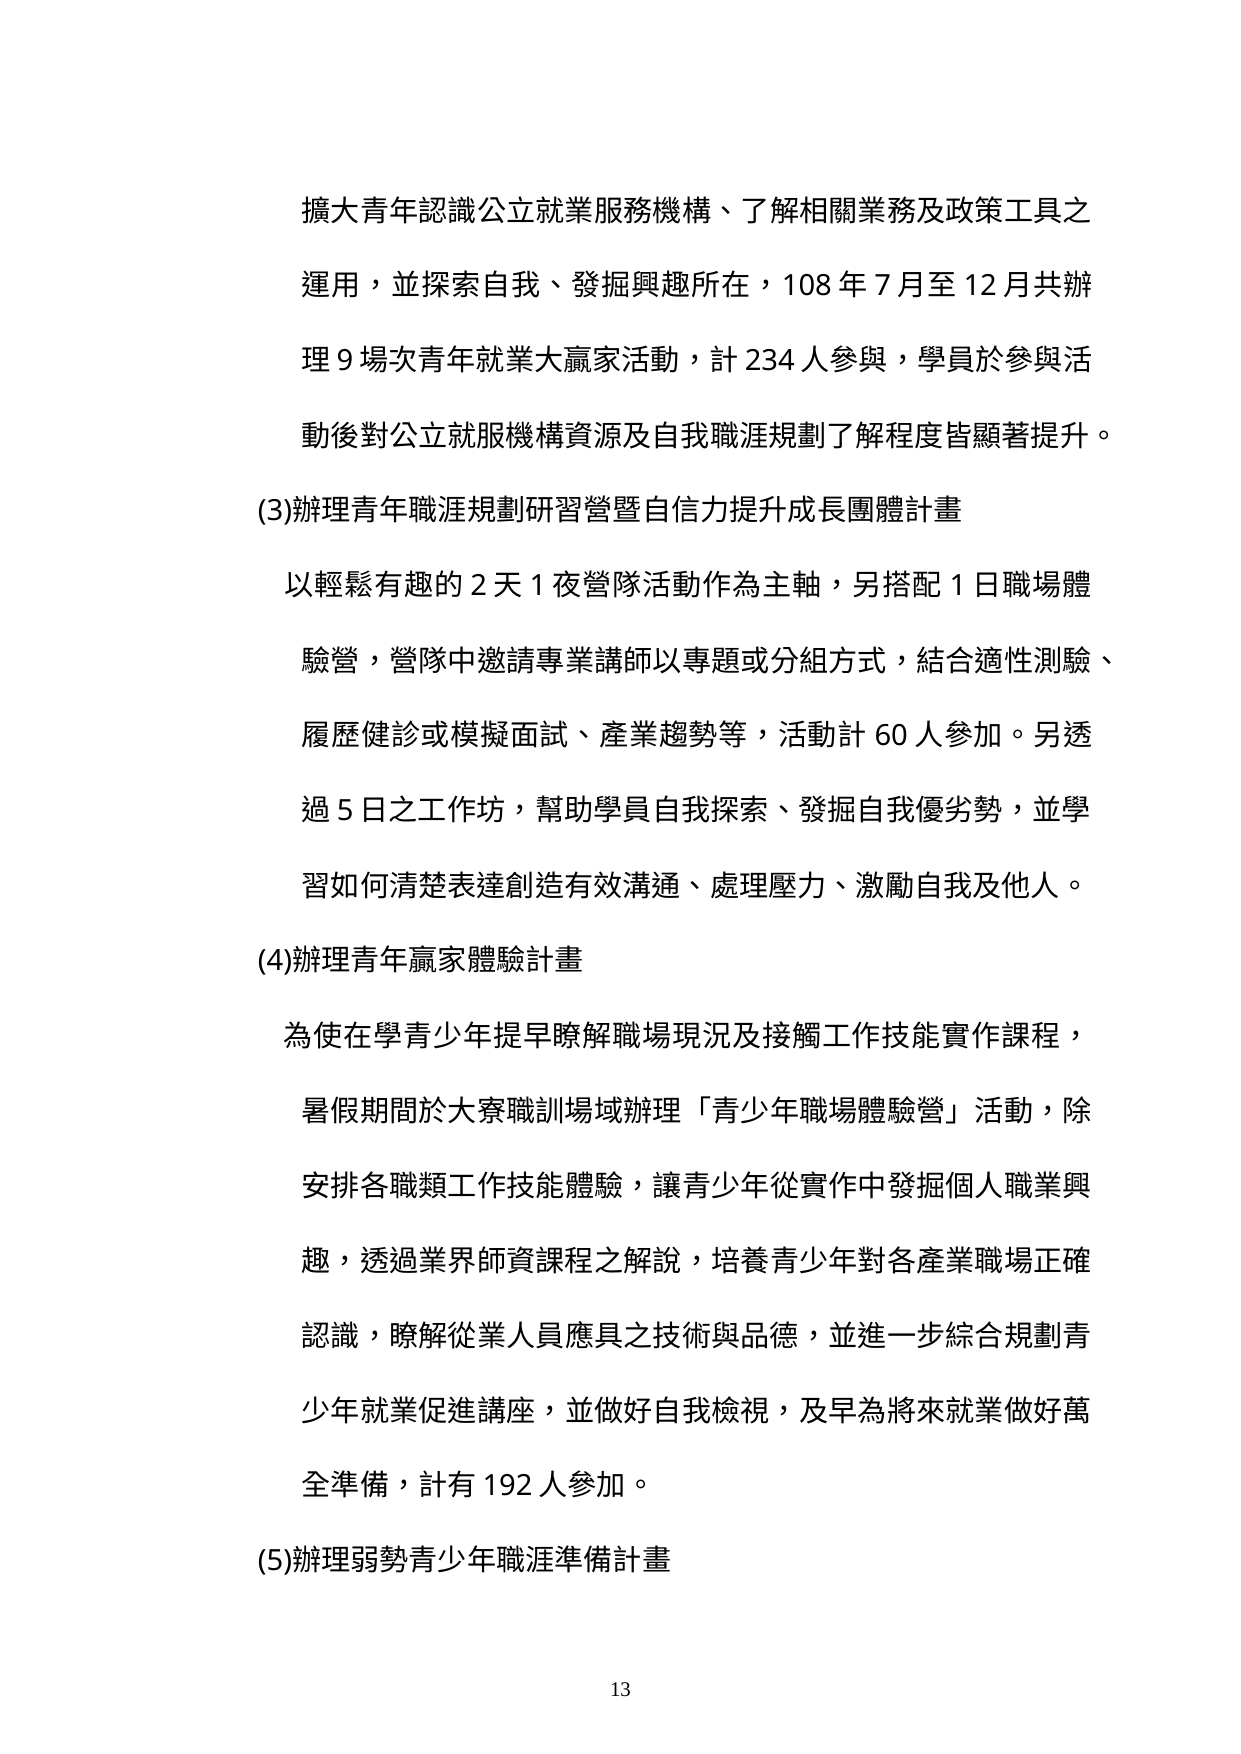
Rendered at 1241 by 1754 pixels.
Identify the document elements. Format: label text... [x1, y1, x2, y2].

text 以輕鬆有趣的2天1夜營隊活動作為主軸，另搭配1日職場體驗營，營隊中邀請專業講師以專題或分組方式，結合適性測驗、履歷健診或模擬面試、產業趨勢等，活動計60人參加。另透過5日之工作坊，幫助學員自我探索、發掘自我優劣勢，並學習如何清楚表達創造有效溝通、處理壓力、激勵自我及他人。 [258, 539, 1092, 914]
text 為使在學青少年提早瞭解職場現況及接觸工作技能實作課程，暑假期間於大寮職訓場域辦理「青少年職場體驗營」活動，除安排各職類工作技能體驗，讓青少年從實作中發掘個人職業興趣，透過業界師資課程之解說，培養青少年對各產業職場正確認識，瞭解從業人員應具之技術與品德，並進一步綜合規劃青少年就業促進講座，並做好自我檢視，及早為將來就業做好萬全準備，計有192人參加。 [258, 989, 1092, 1514]
text (3)辦理青年職涯規劃研習營暨自信力提升成長團體計畫 [258, 464, 1092, 539]
text (5)辦理弱勢青少年職涯準備計畫 [258, 1514, 1092, 1589]
text (2)推動青年就業大贏家計畫 擴大青年認識公立就業服務機構、了解相關業務及政策工具之運用，並探索自我、發掘興趣所在，108年7月至12月共辦理9場次青年就業大贏家活動，計234人參與，學員於參與活動後對公立就服機構資源及自我職涯規劃了解程度皆顯著提升。 [258, 164, 1092, 464]
text (4)辦理青年贏家體驗計畫 [258, 914, 1092, 989]
